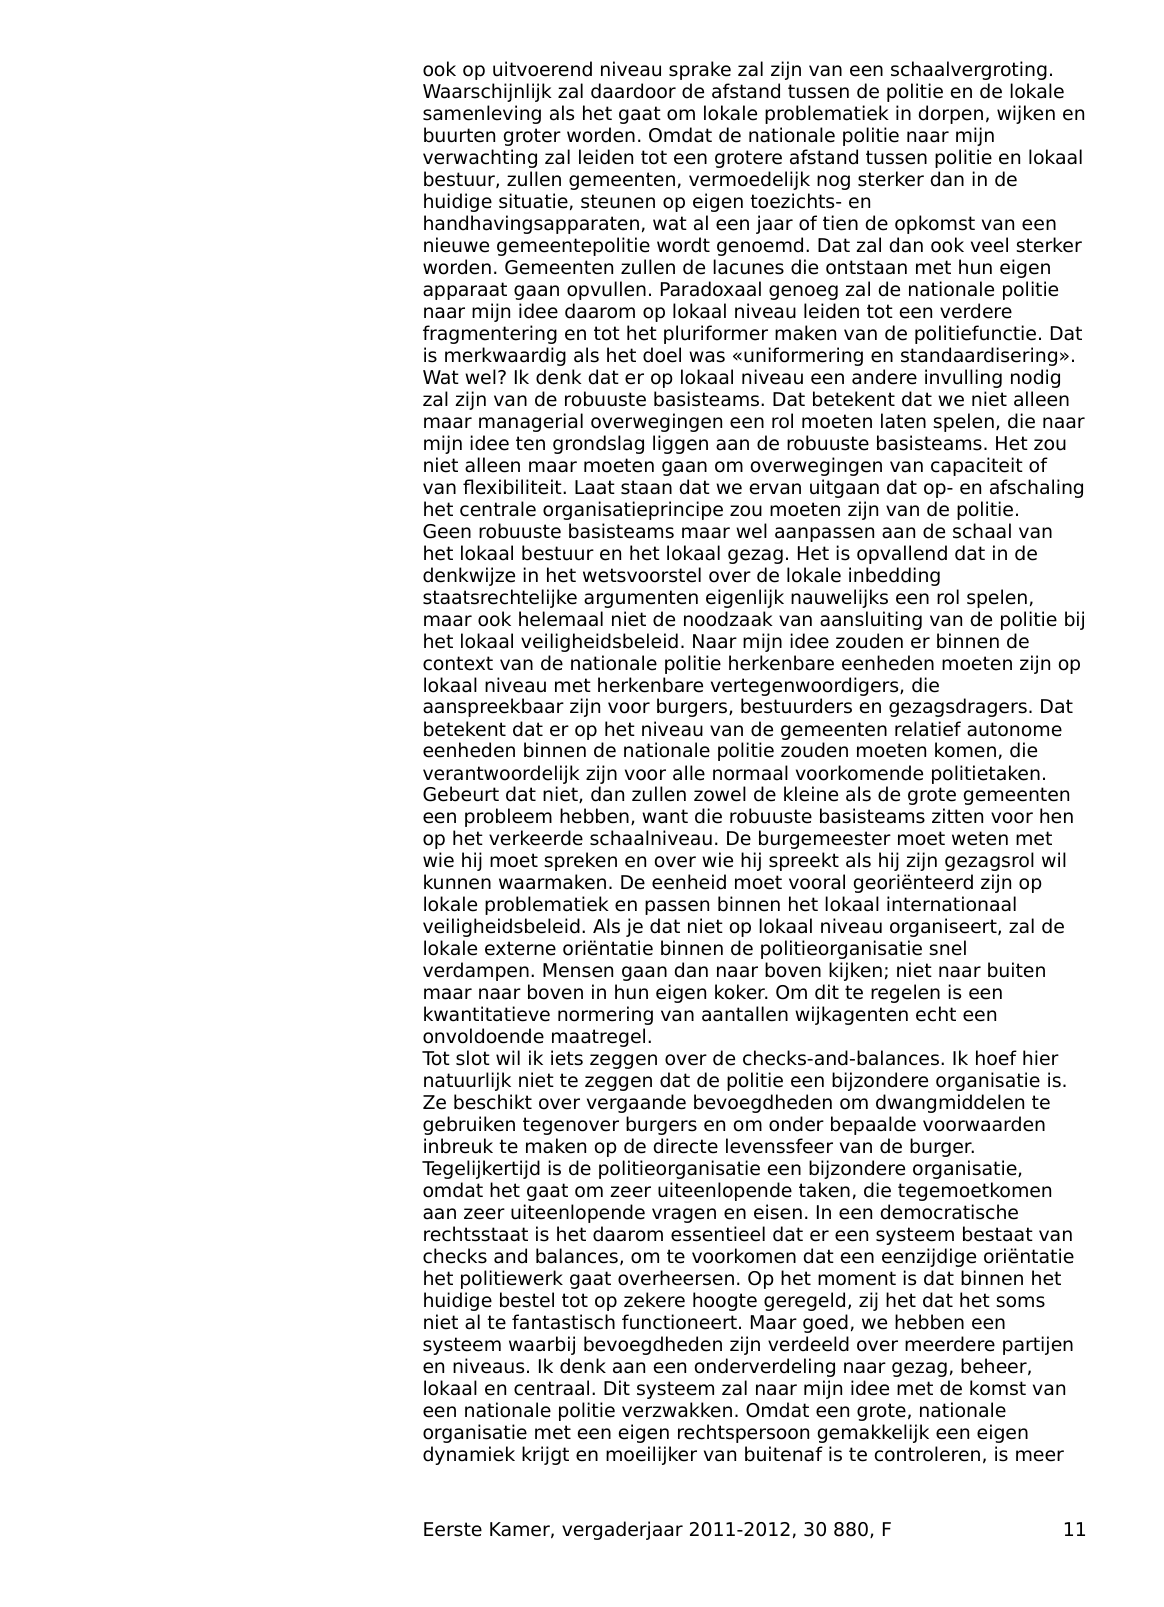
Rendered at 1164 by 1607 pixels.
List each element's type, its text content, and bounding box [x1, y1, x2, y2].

text Wat wel? Ik denk dat er op lokaal niveau een andere invulling nodig zal zijn van de robuuste basisteams. Dat betekent dat we niet alleen maar managerial overwegingen een rol moeten laten spelen, die naar mijn idee ten grondslag liggen aan de robuuste basisteams. Het zou niet alleen maar moeten gaan om overwegingen van capaciteit of van flexibiliteit. Laat staan dat we ervan uitgaan dat op- en afschaling het centrale organisatieprincipe zou moeten zijn van de politie. [422, 367, 1087, 521]
text Tot slot wil ik iets zeggen over de checks-and-balances. Ik hoef hier natuurlijk niet te zeggen dat de politie een bijzondere organisatie is. Ze beschikt over vergaande bevoegdheden om dwangmiddelen te gebruiken tegenover burgers en om onder bepaalde voorwaarden inbreuk te maken op de directe levenssfeer van de burger. [422, 1048, 1087, 1158]
text Tegelijkertijd is de politieorganisatie een bijzondere organisatie, omdat het gaat om zeer uiteenlopende taken, die tegemoetkomen aan zeer uiteenlopende vragen en eisen. In een democratische rechtsstaat is het daarom essentieel dat er een systeem bestaat van checks and balances, om te voorkomen dat een eenzijdige oriëntatie het politiewerk gaat overheersen. Op het moment is dat binnen het huidige bestel tot op zekere hoogte geregeld, zij het dat het soms niet al te fantastisch functioneert. Maar goed, we hebben een systeem waarbij bevoegdheden zijn verdeeld over meerdere partijen en niveaus. Ik denk aan een onderverdeling naar gezag, beheer, lokaal en centraal. Dit systeem zal naar mijn idee met de komst van een nationale politie verzwakken. Omdat een grote, nationale organisatie met een eigen rechtspersoon gemakkelijk een eigen dynamiek krijgt en moeilijker van buitenaf is te controleren, is meer [422, 1158, 1087, 1466]
text ook op uitvoerend niveau sprake zal zijn van een schaalvergroting. Waarschijnlijk zal daardoor de afstand tussen de politie en de lokale samenleving als het gaat om lokale problematiek in dorpen, wijken en buurten groter worden. Omdat de nationale politie naar mijn verwachting zal leiden tot een grotere afstand tussen politie en lokaal bestuur, zullen gemeenten, vermoedelijk nog sterker dan in de huidige situatie, steunen op eigen toezichts- en handhavingsapparaten, wat al een jaar of tien de opkomst van een nieuwe gemeentepolitie wordt genoemd. Dat zal dan ook veel sterker worden. Gemeenten zullen de lacunes die ontstaan met hun eigen apparaat gaan opvullen. Paradoxaal genoeg zal de nationale politie naar mijn idee daarom op lokaal niveau leiden tot een verdere fragmentering en tot het pluriformer maken van de politiefunctie. Dat is merkwaardig als het doel was «uniformering en standaardisering». [422, 59, 1087, 367]
text Geen robuuste basisteams maar wel aanpassen aan de schaal van het lokaal bestuur en het lokaal gezag. Het is opvallend dat in de denkwijze in het wetsvoorstel over de lokale inbedding staatsrechtelijke argumenten eigenlijk nauwelijks een rol spelen, maar ook helemaal niet de noodzaak van aansluiting van de politie bij het lokaal veiligheidsbeleid. Naar mijn idee zouden er binnen de context van de nationale politie herkenbare eenheden moeten zijn op lokaal niveau met herkenbare vertegenwoordigers, die aanspreekbaar zijn voor burgers, bestuurders en gezagsdragers. Dat betekent dat er op het niveau van de gemeenten relatief autonome eenheden binnen de nationale politie zouden moeten komen, die verantwoordelijk zijn voor alle normaal voorkomende politietaken. Gebeurt dat niet, dan zullen zowel de kleine als de grote gemeenten een probleem hebben, want die robuuste basisteams zitten voor hen op het verkeerde schaalniveau. De burgemeester moet weten met wie hij moet spreken en over wie hij spreekt als hij zijn gezagsrol wil kunnen waarmaken. De eenheid moet vooral georiënteerd zijn op lokale problematiek en passen binnen het lokaal internationaal veiligheidsbeleid. Als je dat niet op lokaal niveau organiseert, zal de lokale externe oriëntatie binnen de politieorganisatie snel verdampen. Mensen gaan dan naar boven kijken; niet naar buiten maar naar boven in hun eigen koker. Om dit te regelen is een kwantitatieve normering van aantallen wijkagenten echt een onvoldoende maatregel. [422, 521, 1087, 1048]
